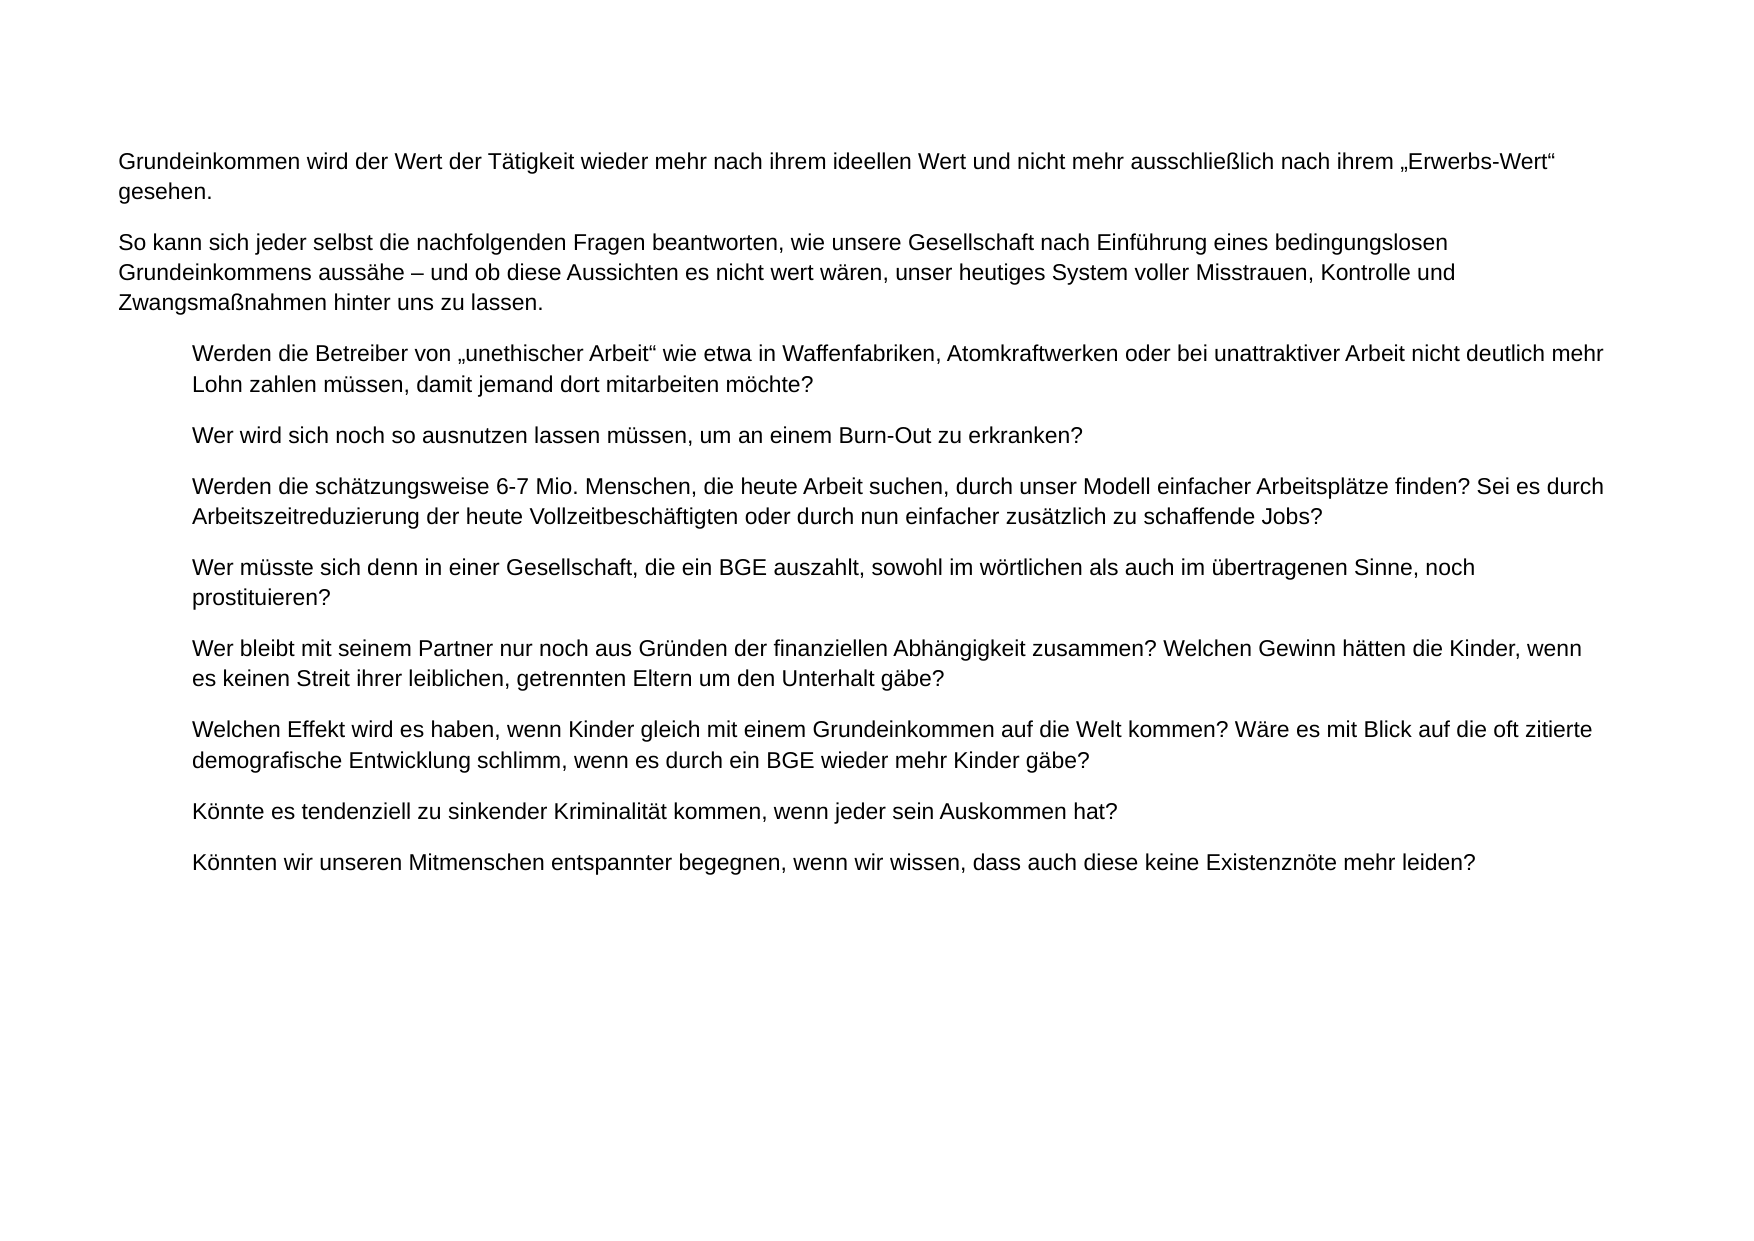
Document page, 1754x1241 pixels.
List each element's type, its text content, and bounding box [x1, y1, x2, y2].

text Welchen Effekt wird es haben, wenn Kinder gleich mit einem Grundeinkommen auf die Welt kommen? Wäre es mit Blick auf die oft zitierte demografische Entwicklung schlimm, wenn es durch ein BGE wieder mehr Kinder gäbe? [192, 716, 1606, 773]
text Werden die schätzungsweise 6-7 Mio. Menschen, die heute Arbeit suchen, durch unser Modell einfacher Arbeitsplätze finden? Sei es durch Arbeitszeitreduzierung der heute Vollzeitbeschäftigten oder durch nun einfacher zusätzlich zu schaffende Jobs? [192, 473, 1606, 529]
text Könnte es tendenziell zu sinkender Kriminalität kommen, wenn jeder sein Auskommen hat? [192, 798, 1606, 824]
text Wer müsste sich denn in einer Gesellschaft, die ein BGE auszahlt, sowohl im wörtlichen als auch im übertragenen Sinne, noch prostituieren? [192, 554, 1606, 610]
text Werden die Betreiber von „unethischer Arbeit“ wie etwa in Waffenfabriken, Atomkraftwerken oder bei unattraktiver Arbeit nicht deutlich mehr Lohn zahlen müssen, damit jemand dort mitarbeiten möchte? [192, 340, 1606, 397]
text So kann sich jeder selbst die nachfolgenden Fragen beantworten, wie unsere Gesellschaft nach Einführung eines bedingungslosen Grundeinkommens aussähe – und ob diese Aussichten es nicht wert wären, unser heutiges System voller Misstrauen, Kontrolle und Zwangsmaßnahmen hinter uns zu lassen. [118, 229, 1606, 316]
text Wer bleibt mit seinem Partner nur noch aus Gründen der finanziellen Abhängigkeit zusammen? Welchen Gewinn hätten die Kinder, wenn es keinen Streit ihrer leiblichen, getrennten Eltern um den Unterhalt gäbe? [192, 635, 1606, 692]
text Wer wird sich noch so ausnutzen lassen müssen, um an einem Burn-Out zu erkranken? [192, 422, 1606, 448]
text Könnten wir unseren Mitmenschen entspannter begegnen, wenn wir wissen, dass auch diese keine Existenznöte mehr leiden? [192, 849, 1606, 875]
text Grundeinkommen wird der Wert der Tätigkeit wieder mehr nach ihrem ideellen Wert und nicht mehr ausschließlich nach ihrem „Erwerbs-Wert“ gesehen. [118, 148, 1606, 204]
